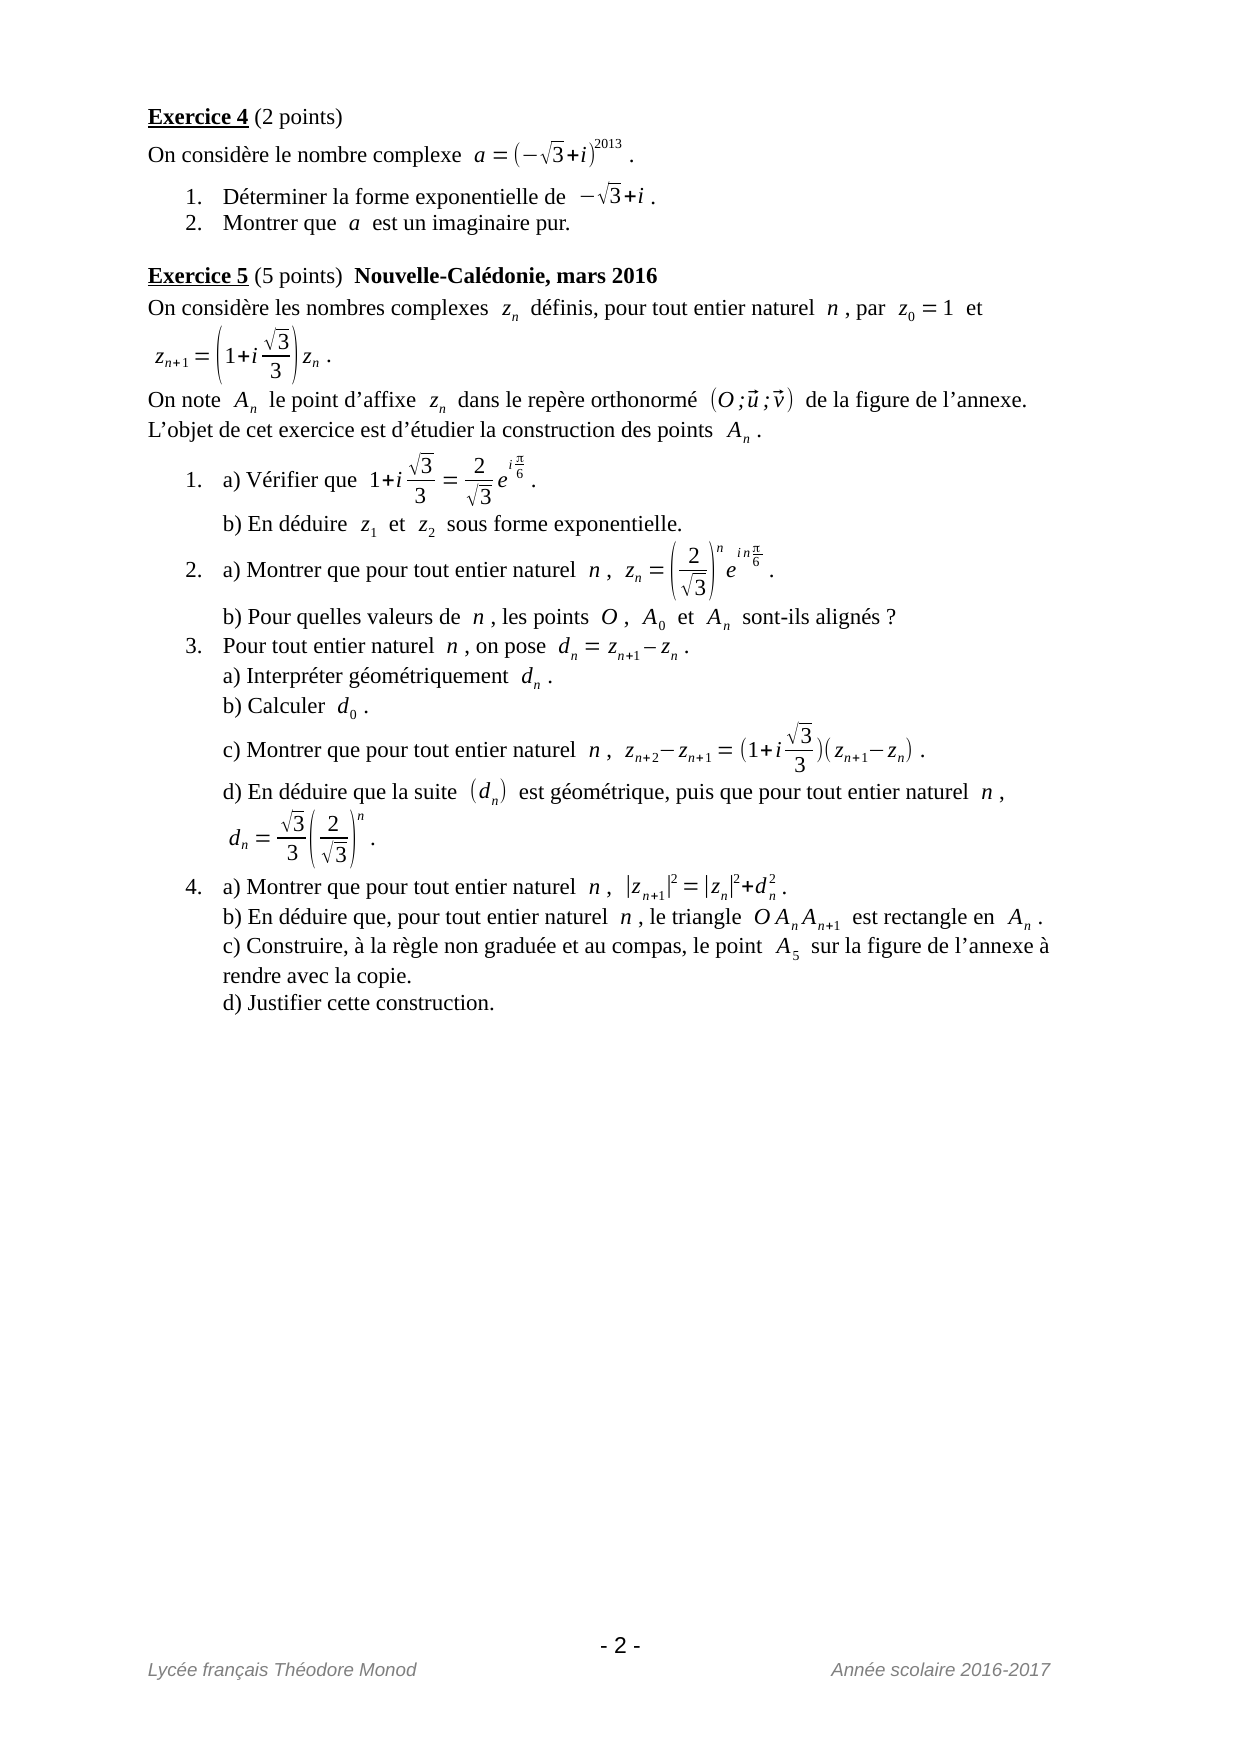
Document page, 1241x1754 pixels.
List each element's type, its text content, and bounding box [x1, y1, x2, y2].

list a) Montrer que pour tout entier naturel , . b) En déduire que, pour tout entier naturel , le triangle est rectangle en . c) Construire, à la règle non graduée et au compas, le point sur la figure de l’annexe à rendre avec la copie. d) Justifier cette construction. [185, 871, 1092, 1015]
list a) Vérifier que . b) En déduire et sous forme exponentielle. [185, 452, 1092, 540]
text On considère les nombres complexes définis, pour tout entier naturel , par et . [148, 294, 1092, 386]
subtitle Exercice 4 (2 points) [148, 103, 1092, 130]
subtitle Exercice 5 (5 points) Nouvelle-Calédonie, mars 2016 [148, 262, 1092, 288]
text On note le point d’affixe dans le repère orthonormé de la figure de l’annexe. [148, 386, 1092, 416]
text On considère le nombre complexe . [148, 136, 1092, 169]
text L’objet de cet exercice est d’étudier la construction des points . [148, 416, 1092, 446]
list Pour tout entier naturel , on pose . a) Interpréter géométriquement . b) Calculer . c) Montrer que pour tout entier naturel , . d) En déduire que la suite est géométrique, puis que pour tout entier naturel , . [185, 632, 1092, 871]
list a) Montrer que pour tout entier naturel , . b) Pour quelles valeurs de , les points , et sont-ils alignés ? [185, 540, 1092, 632]
list Montrer que est un imaginaire pur. [185, 209, 1092, 235]
list Déterminer la forme exponentielle de . [185, 182, 1092, 209]
